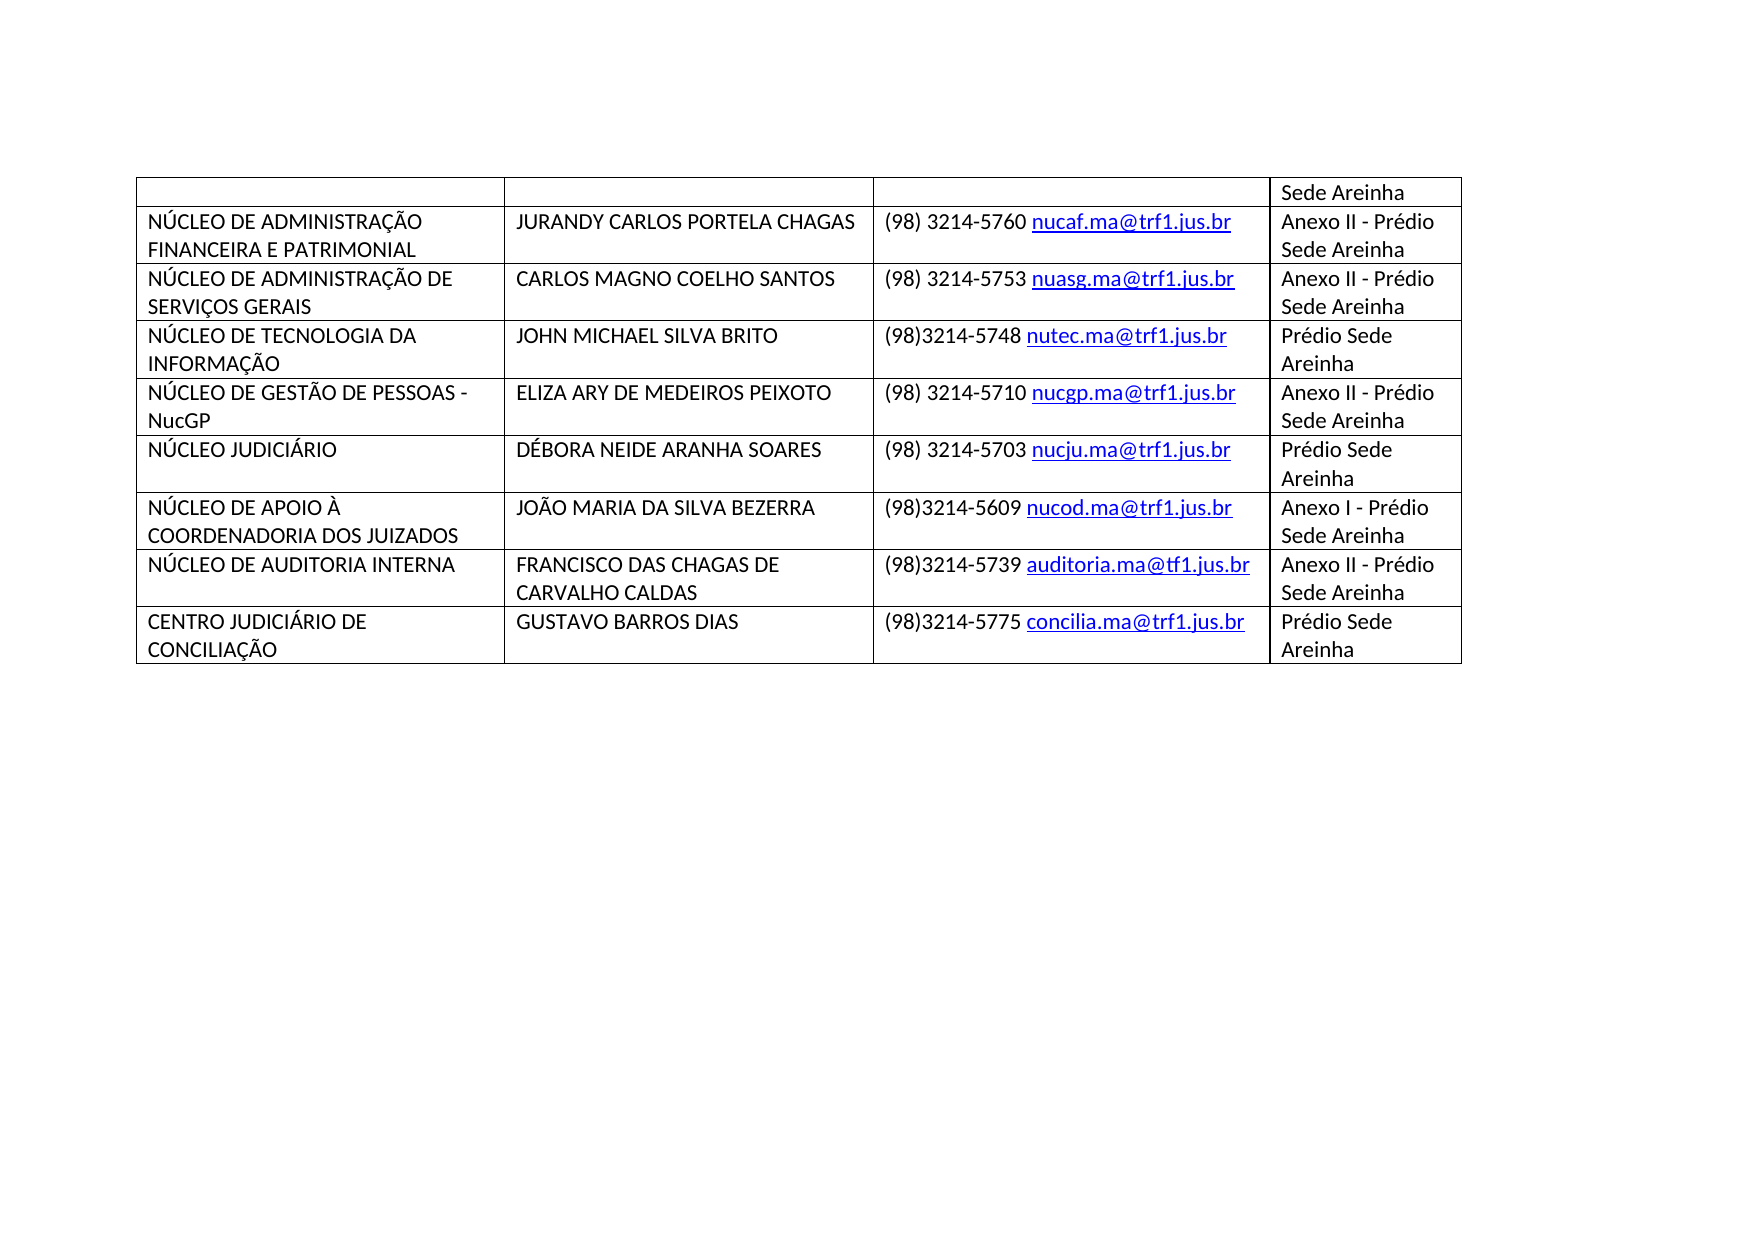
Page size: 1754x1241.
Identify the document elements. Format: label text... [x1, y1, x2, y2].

table_cell (98)3214-5609 nucod.ma@trf1.jus.br [874, 493, 1269, 549]
table_cell JOHN MICHAEL SILVA BRITO [505, 321, 873, 377]
table_cell Sede Areinha [1271, 178, 1461, 206]
table_cell (98)3214-5748 nutec.ma@trf1.jus.br [874, 321, 1269, 377]
table_cell NÚCLEO DE AUDITORIA INTERNA [137, 550, 504, 606]
table_cell Anexo II - Prédio Sede Areinha [1271, 379, 1461, 434]
table_cell Anexo II - Prédio Sede Areinha [1271, 264, 1461, 320]
table_cell JOÃO MARIA DA SILVA BEZERRA [505, 493, 873, 549]
table_cell Prédio Sede Areinha [1271, 436, 1461, 492]
table_cell Anexo II - Prédio Sede Areinha [1271, 550, 1461, 606]
table_cell (98)3214-5775 concilia.ma@trf1.jus.br [874, 607, 1269, 663]
table_cell DÉBORA NEIDE ARANHA SOARES [505, 436, 873, 492]
table_cell Anexo II - Prédio Sede Areinha [1271, 207, 1461, 263]
table_cell GUSTAVO BARROS DIAS [505, 607, 873, 663]
table_cell NÚCLEO JUDICIÁRIO [137, 436, 504, 492]
table_cell [505, 178, 873, 206]
table_cell NÚCLEO DE ADMINISTRAÇÃO FINANCEIRA E PATRIMONIAL [137, 207, 504, 263]
table_cell [874, 178, 1269, 206]
table_cell JURANDY CARLOS PORTELA CHAGAS [505, 207, 873, 263]
table_cell (98) 3214-5760 nucaf.ma@trf1.jus.br [874, 207, 1269, 263]
table_cell FRANCISCO DAS CHAGAS DE CARVALHO CALDAS [505, 550, 873, 606]
table_cell NÚCLEO DE APOIO À COORDENADORIA DOS JUIZADOS [137, 493, 504, 549]
table_cell Anexo I - Prédio Sede Areinha [1271, 493, 1461, 549]
table_cell NÚCLEO DE TECNOLOGIA DA INFORMAÇÃO [137, 321, 504, 377]
table_cell ELIZA ARY DE MEDEIROS PEIXOTO [505, 379, 873, 434]
table_cell NÚCLEO DE GESTÃO DE PESSOAS - NucGP [137, 379, 504, 434]
table_cell (98) 3214-5703 nucju.ma@trf1.jus.br [874, 436, 1269, 492]
table_cell NÚCLEO DE ADMINISTRAÇÃO DE SERVIÇOS GERAIS [137, 264, 504, 320]
table_cell CENTRO JUDICIÁRIO DE CONCILIAÇÃO [137, 607, 504, 663]
table_cell (98) 3214-5753 nuasg.ma@trf1.jus.br [874, 264, 1269, 320]
table_cell [137, 178, 504, 206]
table_cell (98) 3214-5710 nucgp.ma@trf1.jus.br [874, 379, 1269, 434]
table_cell Prédio Sede Areinha [1271, 321, 1461, 377]
table_cell CARLOS MAGNO COELHO SANTOS [505, 264, 873, 320]
table_cell Prédio Sede Areinha [1271, 607, 1461, 663]
table_cell (98)3214-5739 auditoria.ma@tf1.jus.br [874, 550, 1269, 606]
